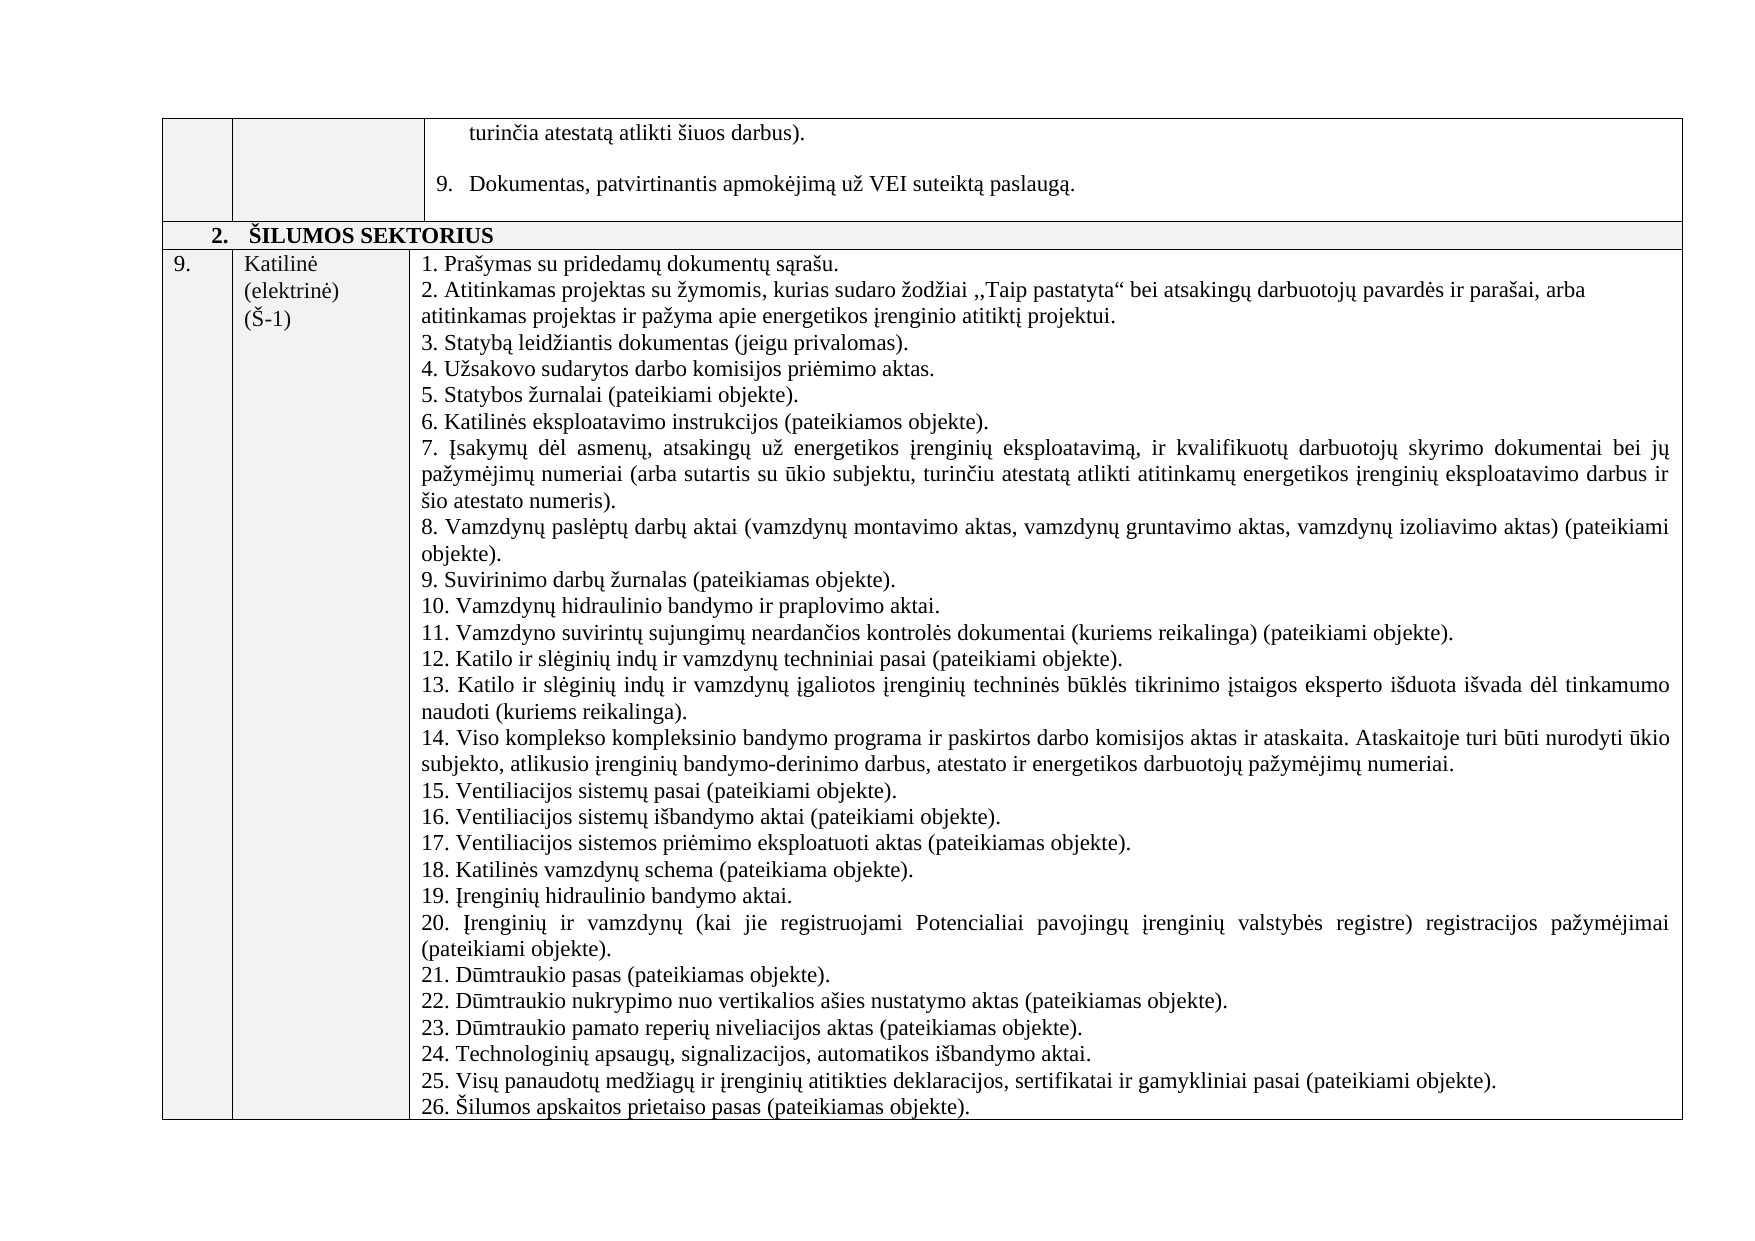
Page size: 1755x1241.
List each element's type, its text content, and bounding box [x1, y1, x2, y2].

table_cell 1. Prašymas su pridedamų dokumentų sąrašu. 2. Atitinkamas projektas su žymomis, kurias sudaro žodžiai ,,Taip pastatyta“ bei atsakingų darbuotojų pavardės ir parašai, arba atitinkamas projektas ir pažyma apie energetikos įrenginio atitiktį projektui. 3. Statybą leidžiantis dokumentas (jeigu privalomas). 4. Užsakovo sudarytos darbo komisijos priėmimo aktas. 5. Statybos žurnalai (pateikiami objekte). 6. Katilinės eksploatavimo instrukcijos (pateikiamos objekte). 7. Įsakymų dėl asmenų, atsakingų už energetikos įrenginių eksploatavimą, ir kvalifikuotų darbuotojų skyrimo dokumentai bei jų pažymėjimų numeriai (arba sutartis su ūkio subjektu, turinčiu atestatą atlikti atitinkamų energetikos įrenginių eksploatavimo darbus ir šio atestato numeris). 8. Vamzdynų paslėptų darbų aktai (vamzdynų montavimo aktas, vamzdynų gruntavimo aktas, vamzdynų izoliavimo aktas) (pateikiami objekte). 9. Suvirinimo darbų žurnalas (pateikiamas objekte). 10. Vamzdynų hidraulinio bandymo ir praplovimo aktai. 11. Vamzdyno suvirintų sujungimų neardančios kontrolės dokumentai (kuriems reikalinga) (pateikiami objekte). 12. Katilo ir slėginių indų ir vamzdynų techniniai pasai (pateikiami objekte). 13. Katilo ir slėginių indų ir vamzdynų įgaliotos įrenginių techninės būklės tikrinimo įstaigos eksperto išduota išvada dėl tinkamumo naudoti (kuriems reikalinga). 14. Viso komplekso kompleksinio bandymo programa ir paskirtos darbo komisijos aktas ir ataskaita. Ataskaitoje turi būti nurodyti ūkio subjekto, atlikusio įrenginių bandymo-derinimo darbus, atestato ir energetikos darbuotojų pažymėjimų numeriai. 15. Ventiliacijos sistemų pasai (pateikiami objekte). 16. Ventiliacijos sistemų išbandymo aktai (pateikiami objekte). 17. Ventiliacijos sistemos priėmimo eksploatuoti aktas (pateikiamas objekte). 18. Katilinės vamzdynų schema (pateikiama objekte). 19. Įrenginių hidraulinio bandymo aktai. 20. Įrenginių ir vamzdynų (kai jie registruojami Potencialiai pavojingų įrenginių valstybės registre) registracijos pažymėjimai (pateikiami objekte). 21. Dūmtraukio pasas (pateikiamas objekte). 22. Dūmtraukio nukrypimo nuo vertikalios ašies nustatymo aktas (pateikiamas objekte). 23. Dūmtraukio pamato reperių niveliacijos aktas (pateikiamas objekte). 24. Technologinių apsaugų, signalizacijos, automatikos išbandymo aktai. 25. Visų panaudotų medžiagų ir įrenginių atitikties deklaracijos, sertifikatai ir gamykliniai pasai (pateikiami objekte). 26. Šilumos apskaitos prietaiso pasas (pateikiamas objekte). [410, 250, 1682, 1119]
table_cell ŠILUMOS SEKTORIUS [163, 222, 1682, 249]
table_cell Katilinė (elektrinė) (Š-1) [233, 250, 409, 1119]
table_cell [163, 119, 232, 221]
table_cell [233, 119, 424, 221]
table_cell turinčia atestatą atlikti šiuos darbus). 9. Dokumentas, patvirtinantis apmokėjimą už VEI suteiktą paslaugą. [425, 119, 1682, 221]
table_cell 9. [163, 250, 232, 1119]
